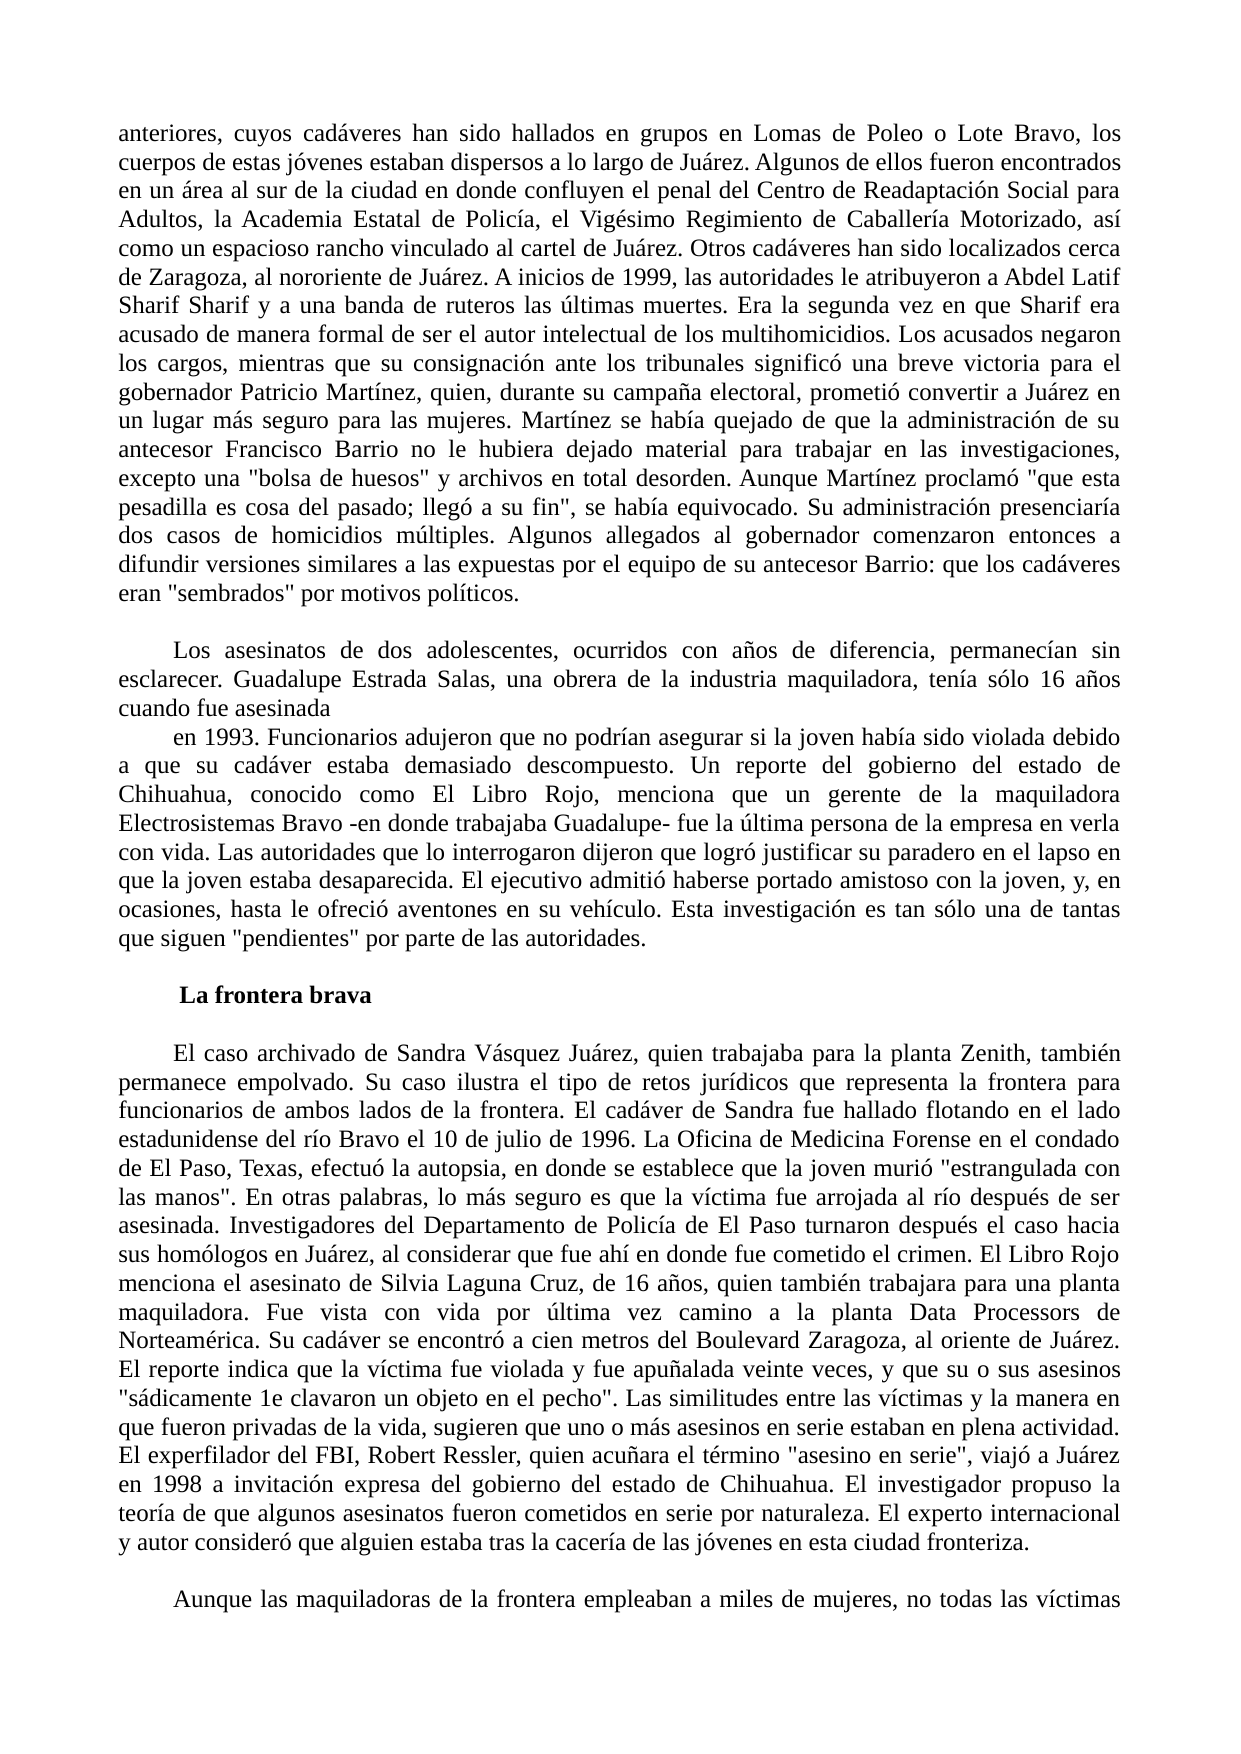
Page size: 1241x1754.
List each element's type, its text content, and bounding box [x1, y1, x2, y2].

text Aunque las maquiladoras de la frontera empleaban a miles de mujeres, no todas las víctimas [118, 1584, 1122, 1613]
text Los asesinatos de dos adolescentes, ocurridos con años de diferencia, permanecían sin esclarecer. Guadalupe Estrada Salas, una obrera de la industria maquiladora, tenía sólo 16 años cuando fue asesinada [118, 636, 1122, 722]
text anteriores, cuyos cadáveres han sido hallados en grupos en Lomas de Poleo o Lote Bravo, los cuerpos de estas jóvenes estaban dispersos a lo largo de Juárez. Algunos de ellos fueron encontrados en un área al sur de la ciudad en donde confluyen el penal del Centro de Readaptación Social para Adultos, la Academia Estatal de Policía, el Vigésimo Regimiento de Caballería Motorizado, así como un espacioso rancho vinculado al cartel de Juárez. Otros cadáveres han sido localizados cerca de Zaragoza, al nororiente de Juárez. A inicios de 1999, las autoridades le atribuyeron a Abdel Latif Sharif Sharif y a una banda de ruteros las últimas muertes. Era la segunda vez en que Sharif era acusado de manera formal de ser el autor intelectual de los multihomicidios. Los acusados negaron los cargos, mientras que su consignación ante los tribunales significó una breve victoria para el gobernador Patricio Martínez, quien, durante su campaña electoral, prometió convertir a Juárez en un lugar más seguro para las mujeres. Martínez se había quejado de que la administración de su antecesor Francisco Barrio no le hubiera dejado material para trabajar en las investigaciones, excepto una "bolsa de huesos" y archivos en total desorden. Aunque Martínez proclamó "que esta pesadilla es cosa del pasado; llegó a su fin", se había equivocado. Su administración presenciaría dos casos de homicidios múltiples. Algunos allegados al gobernador comenzaron entonces a difundir versiones similares a las expuestas por el equipo de su antecesor Barrio: que los cadáveres eran "sembrados" por motivos políticos. [118, 118, 1122, 607]
text La frontera brava [118, 981, 1122, 1009]
text en 1993. Funcionarios adujeron que no podrían asegurar si la joven había sido violada debido a que su cadáver estaba demasiado descompuesto. Un reporte del gobierno del estado de Chihuahua, conocido como El Libro Rojo, menciona que un gerente de la maquiladora Electrosistemas Bravo -en donde trabajaba Guadalupe- fue la última persona de la empresa en verla con vida. Las autoridades que lo interrogaron dijeron que logró justificar su paradero en el lapso en que la joven estaba desaparecida. El ejecutivo admitió haberse portado amistoso con la joven, y, en ocasiones, hasta le ofreció aventones en su vehículo. Esta investigación es tan sólo una de tantas que siguen "pendientes" por parte de las autoridades. [118, 722, 1122, 952]
text El caso archivado de Sandra Vásquez Juárez, quien trabajaba para la planta Zenith, también permanece empolvado. Su caso ilustra el tipo de retos jurídicos que representa la frontera para funcionarios de ambos lados de la frontera. El cadáver de Sandra fue hallado flotando en el lado estadunidense del río Bravo el 10 de julio de 1996. La Oficina de Medicina Forense en el condado de El Paso, Texas, efectuó la autopsia, en donde se establece que la joven murió "estrangulada con las manos". En otras palabras, lo más seguro es que la víctima fue arrojada al río después de ser asesinada. Investigadores del Departamento de Policía de El Paso turnaron después el caso hacia sus homólogos en Juárez, al considerar que fue ahí en donde fue cometido el crimen. El Libro Rojo menciona el asesinato de Silvia Laguna Cruz, de 16 años, quien también trabajara para una planta maquiladora. Fue vista con vida por última vez camino a la planta Data Processors de Norteamérica. Su cadáver se encontró a cien metros del Boulevard Zaragoza, al oriente de Juárez. El reporte indica que la víctima fue violada y fue apuñalada veinte veces, y que su o sus asesinos "sádicamente 1e clavaron un objeto en el pecho". Las similitudes entre las víctimas y la manera en que fueron privadas de la vida, sugieren que uno o más asesinos en serie estaban en plena actividad. El experfilador del FBI, Robert Ressler, quien acuñara el término "asesino en serie", viajó a Juárez en 1998 a invitación expresa del gobierno del estado de Chihuahua. El investigador propuso la teoría de que algunos asesinatos fueron cometidos en serie por naturaleza. El experto internacional y autor consideró que alguien estaba tras la cacería de las jóvenes en esta ciudad fronteriza. [118, 1038, 1122, 1556]
